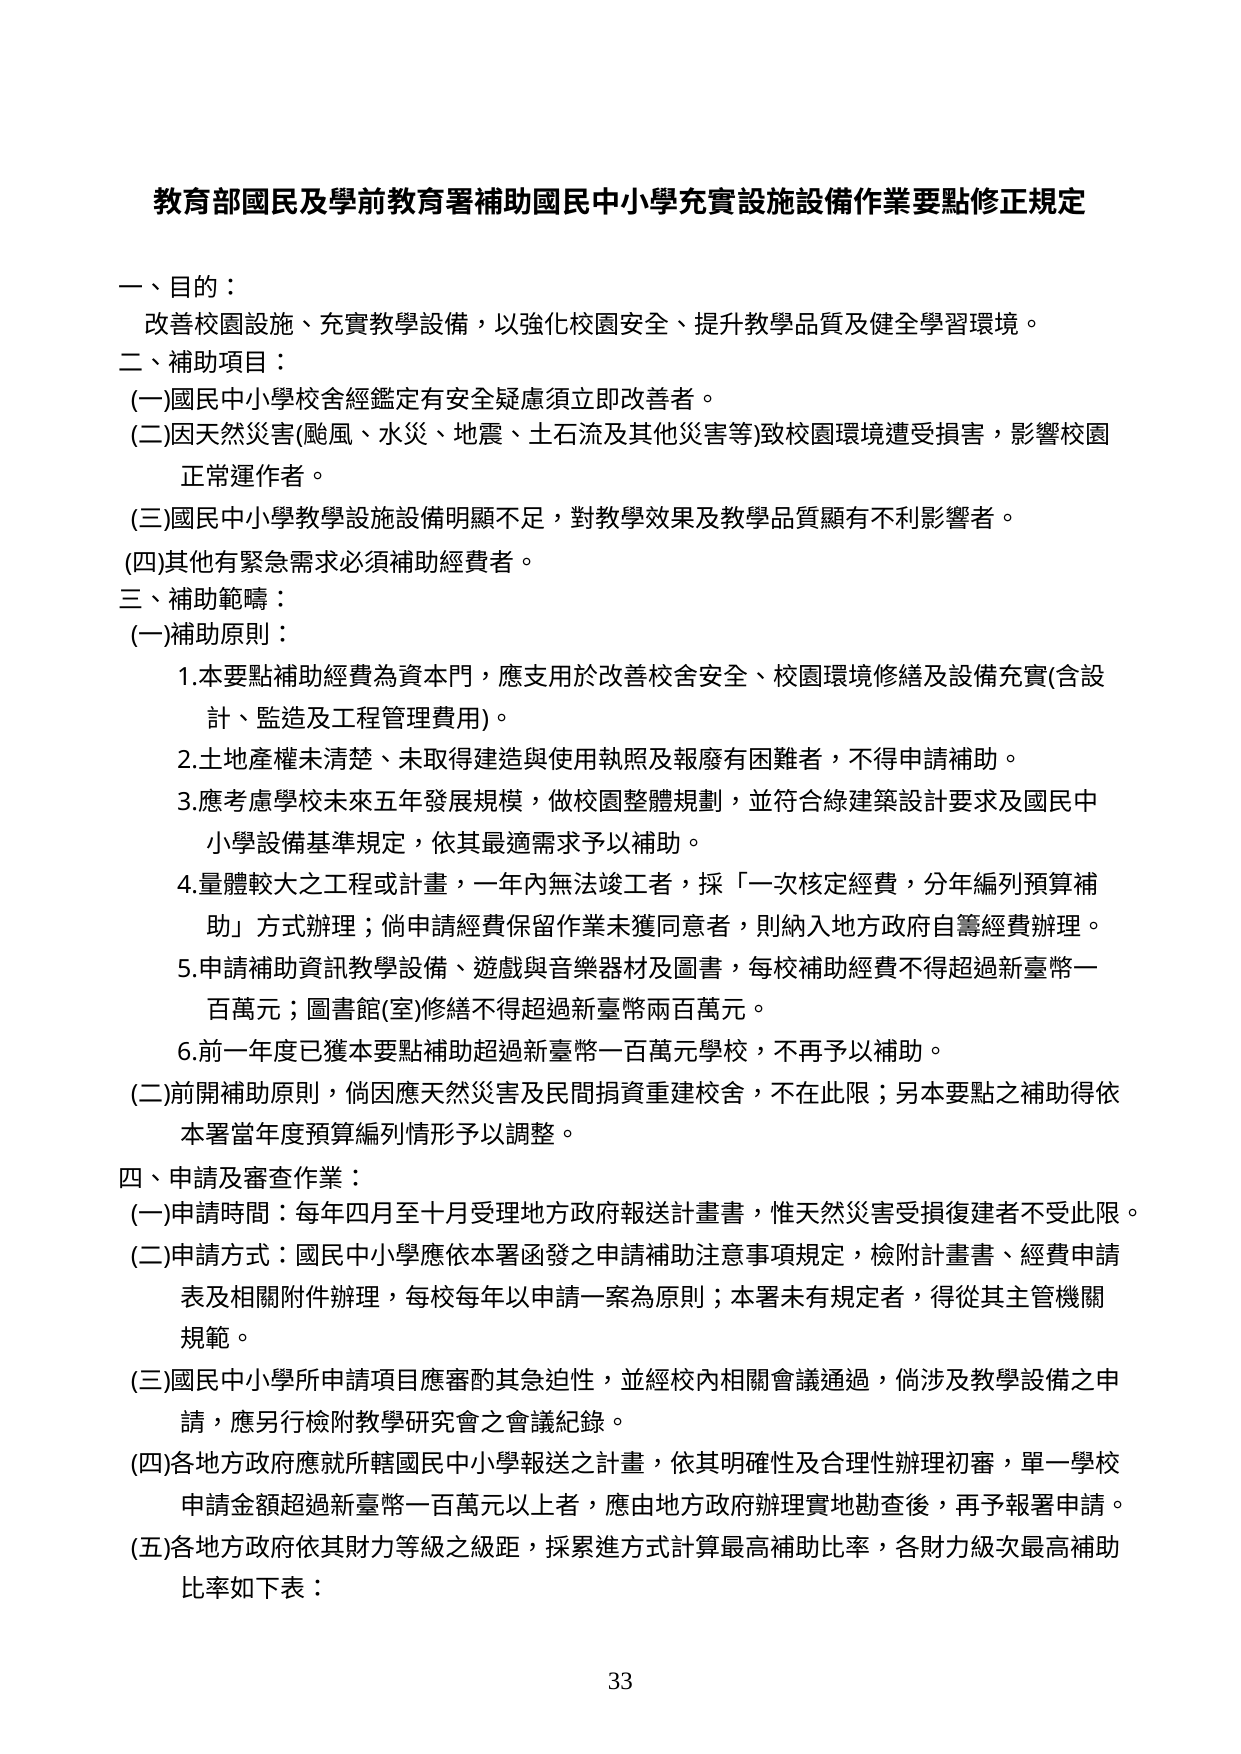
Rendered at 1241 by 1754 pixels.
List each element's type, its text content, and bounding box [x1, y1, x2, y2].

text 1.本要點補助經費為資本門，應支用於改善校舍安全、校園環境修繕及設備充實(含設計、監造及工程管理費用)。 [177, 652, 1122, 735]
text (二)前開補助原則，倘因應天然災害及民間捐資重建校舍，不在此限；另本要點之補助得依本署當年度預算編列情形予以調整。 [131, 1069, 1122, 1152]
text (四)其他有緊急需求必須補助經費者。 [118, 535, 1122, 573]
text (二)申請方式：國民中小學應依本署函發之申請補助注意事項規定，檢附計畫書、經費申請表及相關附件辦理，每校每年以申請一案為原則；本署未有規定者，得從其主管機關規範。 [131, 1231, 1122, 1356]
text (一)申請時間：每年四月至十月受理地方政府報送計畫書，惟天然災害受損復建者不受此限。 [131, 1189, 1122, 1231]
text (三)國民中小學教學設施設備明顯不足，對教學效果及教學品質顯有不利影響者。 [131, 494, 1122, 535]
text 教育部國民及學前教育署補助國民中小學充實設施設備作業要點修正規定 [118, 156, 1122, 231]
text 二、補助項目： [118, 335, 1122, 373]
text 6.前一年度已獲本要點補助超過新臺幣一百萬元學校，不再予以補助。 [177, 1027, 1122, 1069]
text (五)各地方政府依其財力等級之級距，採累進方式計算最高補助比率，各財力級次最高補助比率如下表： [131, 1523, 1122, 1606]
text 4.量體較大之工程或計畫，一年內無法竣工者，採「一次核定經費，分年編列預算補助」方式辦理；倘申請經費保留作業未獲同意者，則納入地方政府自籌經費辦理。 [177, 860, 1122, 944]
text (三)國民中小學所申請項目應審酌其急迫性，並經校內相關會議通過，倘涉及教學設備之申請，應另行檢附教學研究會之會議紀錄。 [131, 1356, 1122, 1439]
text 2.土地產權未清楚、未取得建造與使用執照及報廢有困難者，不得申請補助。 [177, 735, 1122, 777]
text 5.申請補助資訊教學設備、遊戲與音樂器材及圖書，每校補助經費不得超過新臺幣一百萬元；圖書館(室)修繕不得超過新臺幣兩百萬元。 [177, 944, 1122, 1027]
text (一)補助原則： [131, 610, 1122, 652]
text (一)國民中小學校舍經鑑定有安全疑慮須立即改善者。 [118, 373, 1122, 410]
text 一、目的： [118, 260, 1122, 298]
text 三、補助範疇： [118, 573, 1122, 610]
text (二)因天然災害(颱風、水災、地震、土石流及其他災害等)致校園環境遭受損害，影響校園正常運作者。 [131, 410, 1122, 494]
text 3.應考慮學校未來五年發展規模，做校園整體規劃，並符合綠建築設計要求及國民中小學設備基準規定，依其最適需求予以補助。 [177, 777, 1122, 860]
text 四、申請及審查作業： [118, 1152, 1122, 1189]
text (四)各地方政府應就所轄國民中小學報送之計畫，依其明確性及合理性辦理初審，單一學校申請金額超過新臺幣一百萬元以上者，應由地方政府辦理實地勘查後，再予報署申請。 [131, 1439, 1122, 1523]
text 改善校園設施、充實教學設備，以強化校園安全、提升教學品質及健全學習環境。 [118, 298, 1122, 335]
